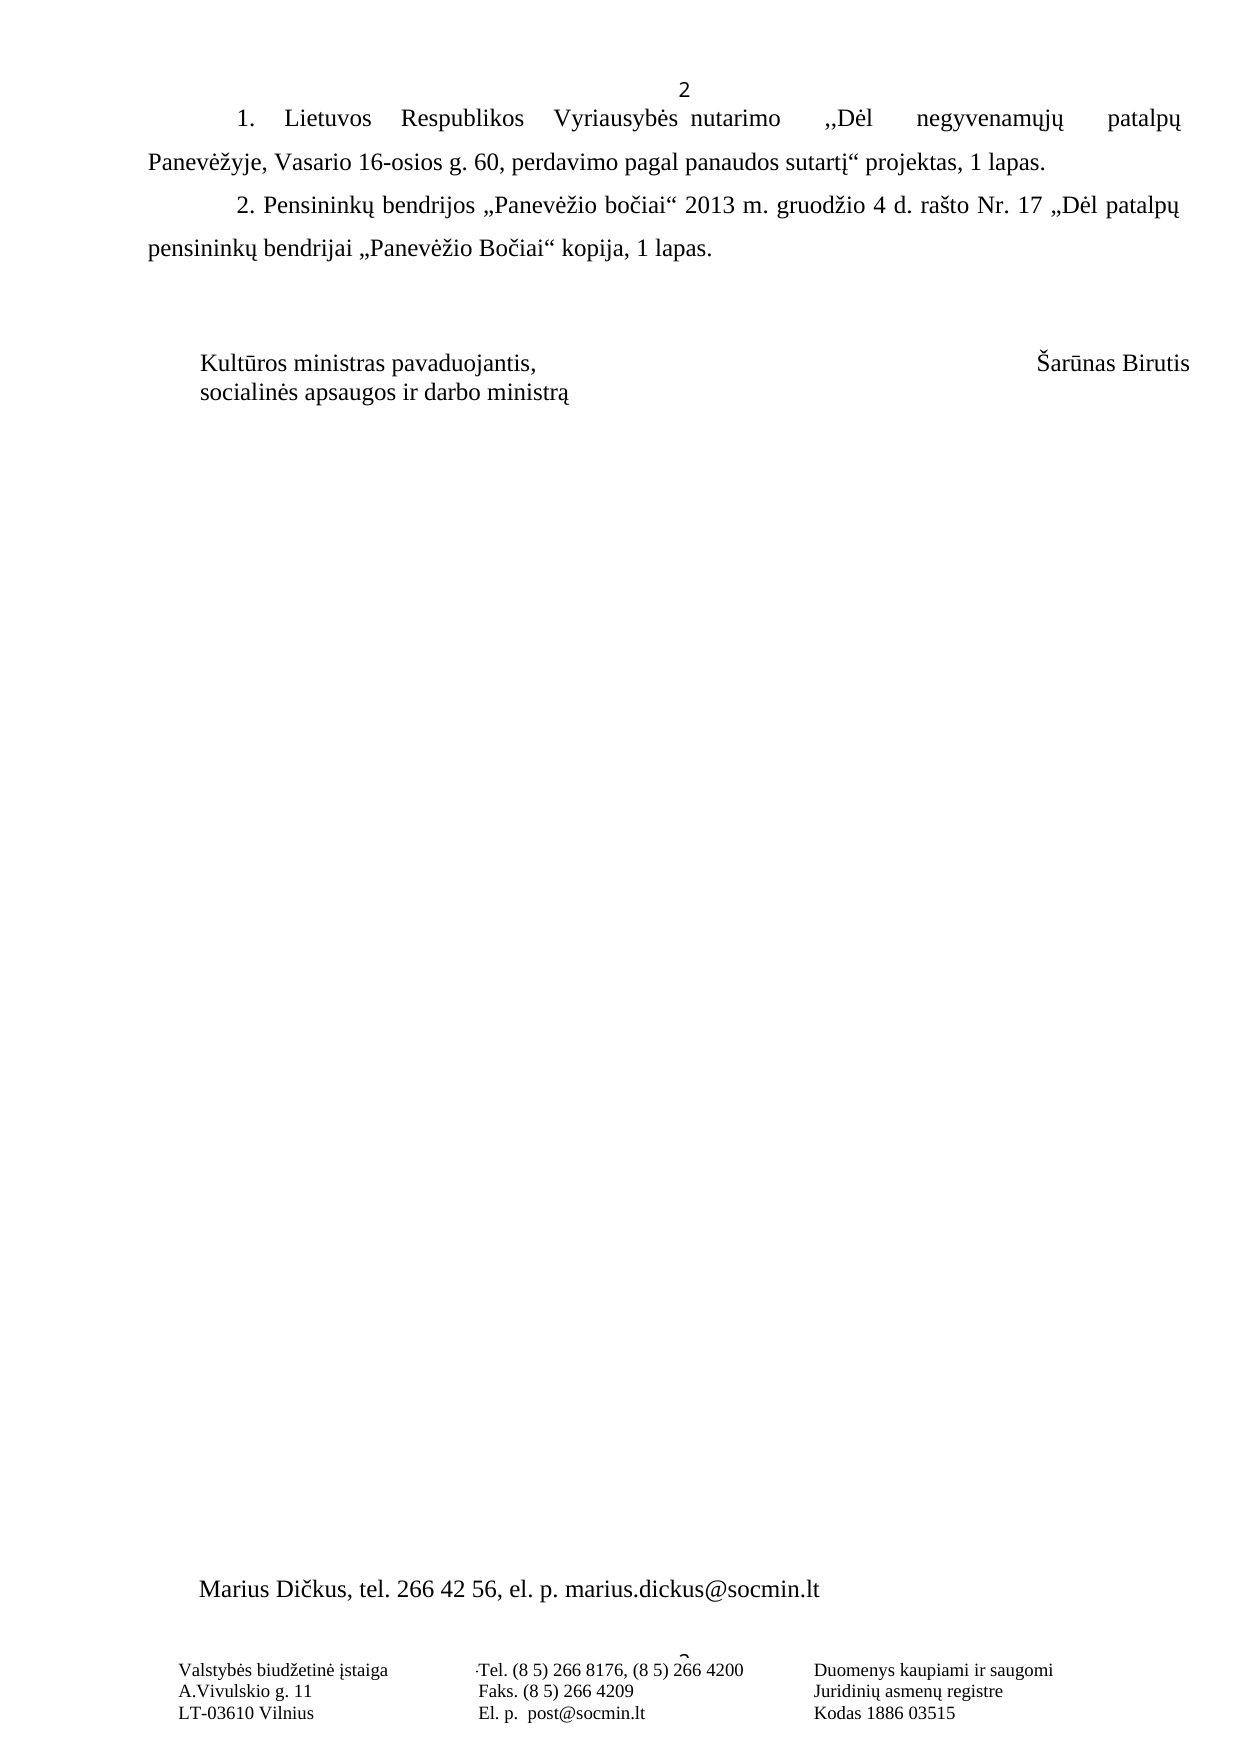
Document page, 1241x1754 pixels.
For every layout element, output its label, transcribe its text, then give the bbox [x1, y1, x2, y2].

table_header Marius Dičkus, tel. 266 42 56, el. p. marius.dickus@socmin.lt [188, 1575, 1204, 1603]
table_header Kultūros ministras pavaduojantis, socialinės apsaugos ir darbo ministrą [189, 348, 661, 405]
text 2. Pensininkų bendrijos „Panevėžio bočiai“ 2013 m. gruodžio 4 d. rašto Nr. 17 „Dėl patalpų pensininkų bendrijai „Panevėžio Bočiai“ kopija, 1 lapas. [148, 190, 1181, 262]
table_header Šarūnas Birutis [661, 348, 1201, 405]
text 1. Lietuvos Respublikos Vyriausybės nutarimo ,,Dėl negyvenamųjų patalpų Panevėžyje, Vasario 16-osios g. 60, perdavimo pagal panaudos sutartį“ projektas, 1 lapas. [148, 103, 1181, 175]
table_cell [188, 1603, 1204, 1632]
